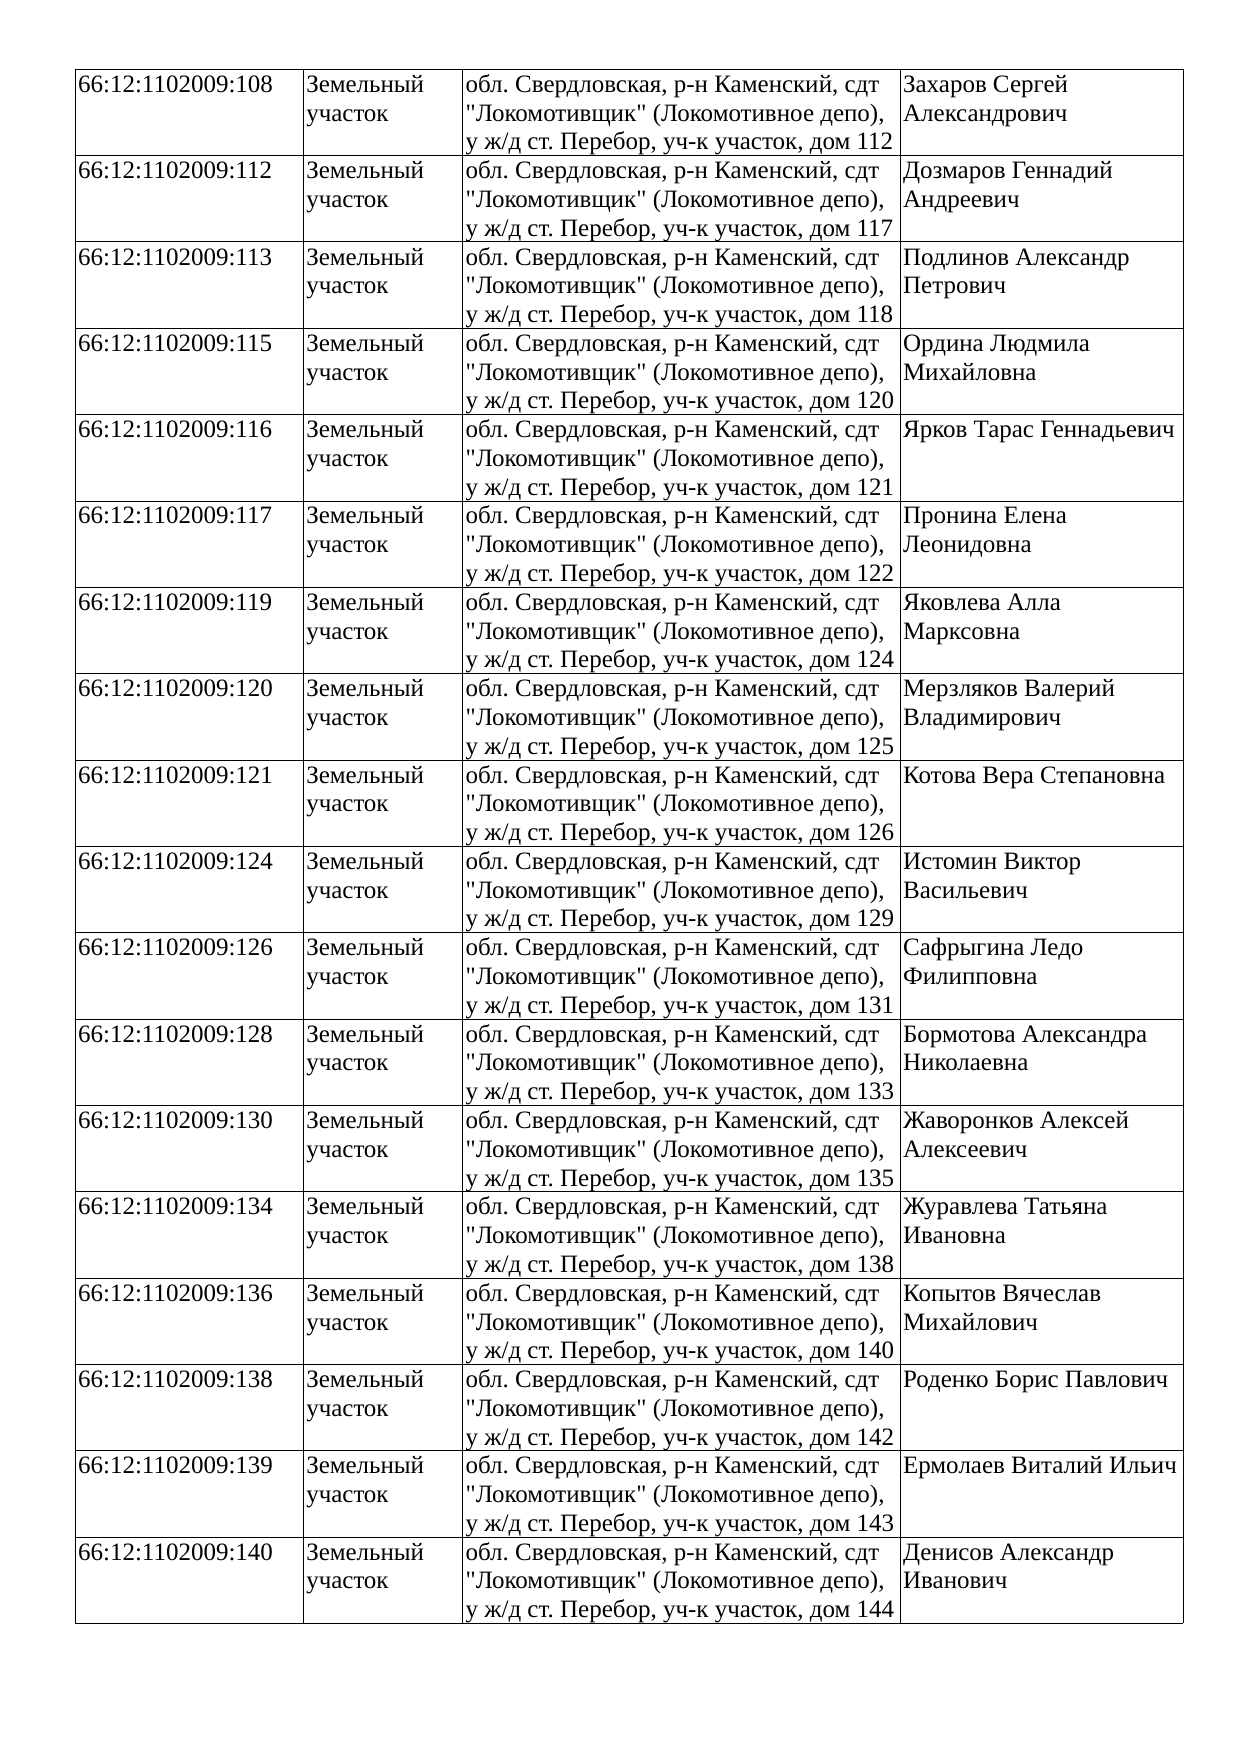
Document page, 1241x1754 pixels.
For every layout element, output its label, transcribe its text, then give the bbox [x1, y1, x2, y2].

table_cell 66:12:1102009:128 [76, 1020, 303, 1105]
table_cell Земельный участок [304, 1106, 462, 1191]
table_cell Бормотова Александра Николаевна [901, 1020, 1183, 1105]
table_cell 66:12:1102009:140 [76, 1538, 303, 1623]
table_cell обл. Свердловская, р-н Каменский, сдт "Локомотивщик" (Локомотивное депо), у ж/д ст. Перебор, уч-к участок, дом 118 [463, 242, 900, 328]
table_cell обл. Свердловская, р-н Каменский, сдт "Локомотивщик" (Локомотивное депо), у ж/д ст. Перебор, уч-к участок, дом 121 [463, 415, 900, 501]
table_cell Ярков Тарас Геннадьевич [901, 415, 1183, 501]
table_cell 66:12:1102009:130 [76, 1106, 303, 1191]
table_cell 66:12:1102009:113 [76, 242, 303, 328]
table_cell обл. Свердловская, р-н Каменский, сдт "Локомотивщик" (Локомотивное депо), у ж/д ст. Перебор, уч-к участок, дом 140 [463, 1279, 900, 1364]
table_cell 66:12:1102009:139 [76, 1451, 303, 1537]
table_cell Яковлева Алла Марксовна [901, 588, 1183, 673]
table_cell Жаворонков Алексей Алексеевич [901, 1106, 1183, 1191]
table_cell Копытов Вячеслав Михайлович [901, 1279, 1183, 1364]
table_cell обл. Свердловская, р-н Каменский, сдт "Локомотивщик" (Локомотивное депо), у ж/д ст. Перебор, уч-к участок, дом 117 [463, 156, 900, 241]
table_cell Земельный участок [304, 1365, 462, 1450]
table_cell обл. Свердловская, р-н Каменский, сдт "Локомотивщик" (Локомотивное депо), у ж/д ст. Перебор, уч-к участок, дом 122 [463, 502, 900, 587]
table_cell 66:12:1102009:119 [76, 588, 303, 673]
table_cell Земельный участок [304, 1192, 462, 1278]
table_cell Захаров Сергей Александрович [901, 70, 1183, 155]
table_cell Денисов Александр Иванович [901, 1538, 1183, 1623]
table_cell Земельный участок [304, 761, 462, 846]
table_cell Ермолаев Виталий Ильич [901, 1451, 1183, 1537]
table_cell 66:12:1102009:117 [76, 502, 303, 587]
table_cell 66:12:1102009:126 [76, 933, 303, 1019]
table_cell обл. Свердловская, р-н Каменский, сдт "Локомотивщик" (Локомотивное депо), у ж/д ст. Перебор, уч-к участок, дом 133 [463, 1020, 900, 1105]
table_cell Земельный участок [304, 1538, 462, 1623]
table_cell обл. Свердловская, р-н Каменский, сдт "Локомотивщик" (Локомотивное депо), у ж/д ст. Перебор, уч-к участок, дом 131 [463, 933, 900, 1019]
table_cell обл. Свердловская, р-н Каменский, сдт "Локомотивщик" (Локомотивное депо), у ж/д ст. Перебор, уч-к участок, дом 135 [463, 1106, 900, 1191]
table_cell Земельный участок [304, 847, 462, 932]
table_cell Дозмаров Геннадий Андреевич [901, 156, 1183, 241]
table_cell обл. Свердловская, р-н Каменский, сдт "Локомотивщик" (Локомотивное депо), у ж/д ст. Перебор, уч-к участок, дом 124 [463, 588, 900, 673]
table_cell Земельный участок [304, 242, 462, 328]
table_cell обл. Свердловская, р-н Каменский, сдт "Локомотивщик" (Локомотивное депо), у ж/д ст. Перебор, уч-к участок, дом 120 [463, 329, 900, 414]
table_cell 66:12:1102009:134 [76, 1192, 303, 1278]
table_cell Земельный участок [304, 1020, 462, 1105]
table_cell Котова Вера Степановна [901, 761, 1183, 846]
table_cell Земельный участок [304, 588, 462, 673]
table_cell Роденко Борис Павлович [901, 1365, 1183, 1450]
table_cell 66:12:1102009:138 [76, 1365, 303, 1450]
table_cell Подлинов Александр Петрович [901, 242, 1183, 328]
table_cell 66:12:1102009:115 [76, 329, 303, 414]
table_cell Земельный участок [304, 415, 462, 501]
table_cell обл. Свердловская, р-н Каменский, сдт "Локомотивщик" (Локомотивное депо), у ж/д ст. Перебор, уч-к участок, дом 138 [463, 1192, 900, 1278]
table_cell Земельный участок [304, 329, 462, 414]
table_cell обл. Свердловская, р-н Каменский, сдт "Локомотивщик" (Локомотивное депо), у ж/д ст. Перебор, уч-к участок, дом 126 [463, 761, 900, 846]
table_cell 66:12:1102009:120 [76, 674, 303, 759]
table_cell 66:12:1102009:112 [76, 156, 303, 241]
table_cell Земельный участок [304, 70, 462, 155]
table_cell Сафрыгина Ледо Филипповна [901, 933, 1183, 1019]
table_cell обл. Свердловская, р-н Каменский, сдт "Локомотивщик" (Локомотивное депо), у ж/д ст. Перебор, уч-к участок, дом 129 [463, 847, 900, 932]
table_cell Журавлева Татьяна Ивановна [901, 1192, 1183, 1278]
table_cell обл. Свердловская, р-н Каменский, сдт "Локомотивщик" (Локомотивное депо), у ж/д ст. Перебор, уч-к участок, дом 143 [463, 1451, 900, 1537]
table_cell 66:12:1102009:116 [76, 415, 303, 501]
table_cell Земельный участок [304, 1279, 462, 1364]
table_cell Земельный участок [304, 1451, 462, 1537]
table_cell Земельный участок [304, 933, 462, 1019]
table_cell Земельный участок [304, 156, 462, 241]
table_cell обл. Свердловская, р-н Каменский, сдт "Локомотивщик" (Локомотивное депо), у ж/д ст. Перебор, уч-к участок, дом 144 [463, 1538, 900, 1623]
table_cell Истомин Виктор Васильевич [901, 847, 1183, 932]
table_cell Земельный участок [304, 674, 462, 759]
table_cell Ордина Людмила Михайловна [901, 329, 1183, 414]
table_cell 66:12:1102009:136 [76, 1279, 303, 1364]
table_cell 66:12:1102009:108 [76, 70, 303, 155]
table_cell обл. Свердловская, р-н Каменский, сдт "Локомотивщик" (Локомотивное депо), у ж/д ст. Перебор, уч-к участок, дом 112 [463, 70, 900, 155]
table_cell обл. Свердловская, р-н Каменский, сдт "Локомотивщик" (Локомотивное депо), у ж/д ст. Перебор, уч-к участок, дом 125 [463, 674, 900, 759]
table_cell Земельный участок [304, 502, 462, 587]
table_cell 66:12:1102009:121 [76, 761, 303, 846]
table_cell 66:12:1102009:124 [76, 847, 303, 932]
table_cell обл. Свердловская, р-н Каменский, сдт "Локомотивщик" (Локомотивное депо), у ж/д ст. Перебор, уч-к участок, дом 142 [463, 1365, 900, 1450]
table_cell Пронина Елена Леонидовна [901, 502, 1183, 587]
table_cell Мерзляков Валерий Владимирович [901, 674, 1183, 759]
